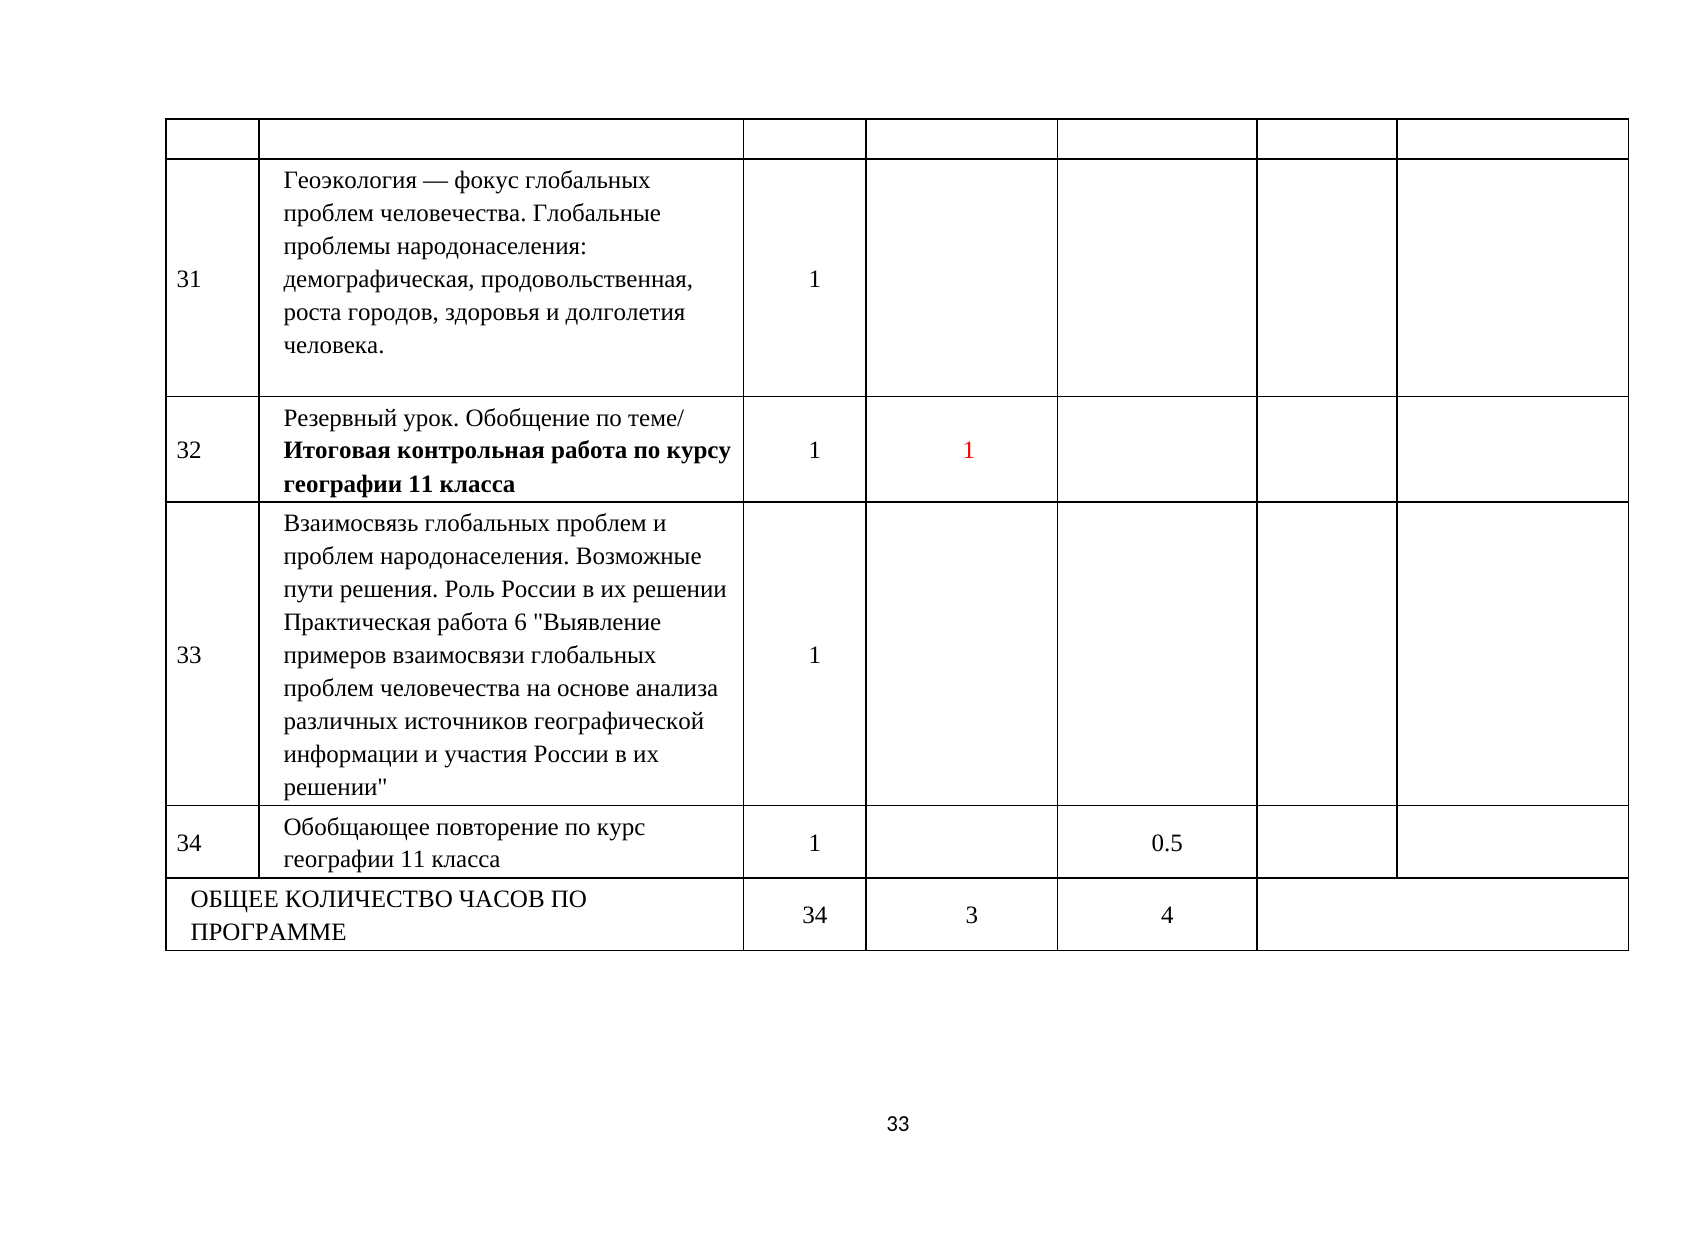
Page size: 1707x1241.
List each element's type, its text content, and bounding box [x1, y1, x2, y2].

table_cell [744, 120, 865, 158]
table_cell [1258, 120, 1396, 158]
table_cell 34 [167, 806, 258, 877]
table_cell 34 [744, 879, 865, 949]
table_cell 4 [1058, 879, 1256, 949]
table_cell [1398, 397, 1628, 501]
table_cell ОБЩЕЕ КОЛИЧЕСТВО ЧАСОВ ПО ПРОГРАММЕ [167, 879, 743, 949]
table_cell [1058, 397, 1256, 501]
table_cell [867, 503, 1057, 805]
table_cell [1058, 120, 1256, 158]
table_cell Обобщающее повторение по курс географии 11 класса [260, 806, 743, 877]
table_cell 1 [744, 806, 865, 877]
table_cell [167, 120, 258, 158]
table_cell [1258, 397, 1396, 501]
table_cell [867, 806, 1057, 877]
table_cell 31 [167, 160, 258, 396]
table_cell 33 [167, 503, 258, 805]
table_cell [1258, 160, 1396, 396]
table_cell [867, 160, 1057, 396]
table_cell [1258, 879, 1628, 949]
table_cell Геоэкология — фокус глобальных проблем человечества. Глобальные проблемы народонаселения: демографическая, продовольственная, роста городов, здоровья и долголетия человека. [260, 160, 743, 396]
table_cell 32 [167, 397, 258, 501]
table_cell 1 [867, 397, 1057, 501]
table_cell [1258, 503, 1396, 805]
table_cell 1 [744, 397, 865, 501]
table_cell [1398, 120, 1628, 158]
table_cell [1398, 503, 1628, 805]
table_cell 1 [744, 160, 865, 396]
table_cell [260, 120, 743, 158]
table_cell 1 [744, 503, 865, 805]
table_cell 0.5 [1058, 806, 1256, 877]
table_cell Взаимосвязь глобальных проблем и проблем народонаселения. Возможные пути решения. Роль России в их решении Практическая работа 6 "Выявление примеров взаимосвязи глобальных проблем человечества на основе анализа различных источников географической информации и участия России в их решении" [260, 503, 743, 805]
table_cell 3 [867, 879, 1057, 949]
table_cell [1258, 806, 1396, 877]
table_cell [867, 120, 1057, 158]
table_cell [1398, 160, 1628, 396]
table_cell Резервный урок. Обобщение по теме/ Итоговая контрольная работа по курсу географии 11 класса [260, 397, 743, 501]
table_cell [1058, 503, 1256, 805]
table_cell [1058, 160, 1256, 396]
table_cell [1398, 806, 1628, 877]
